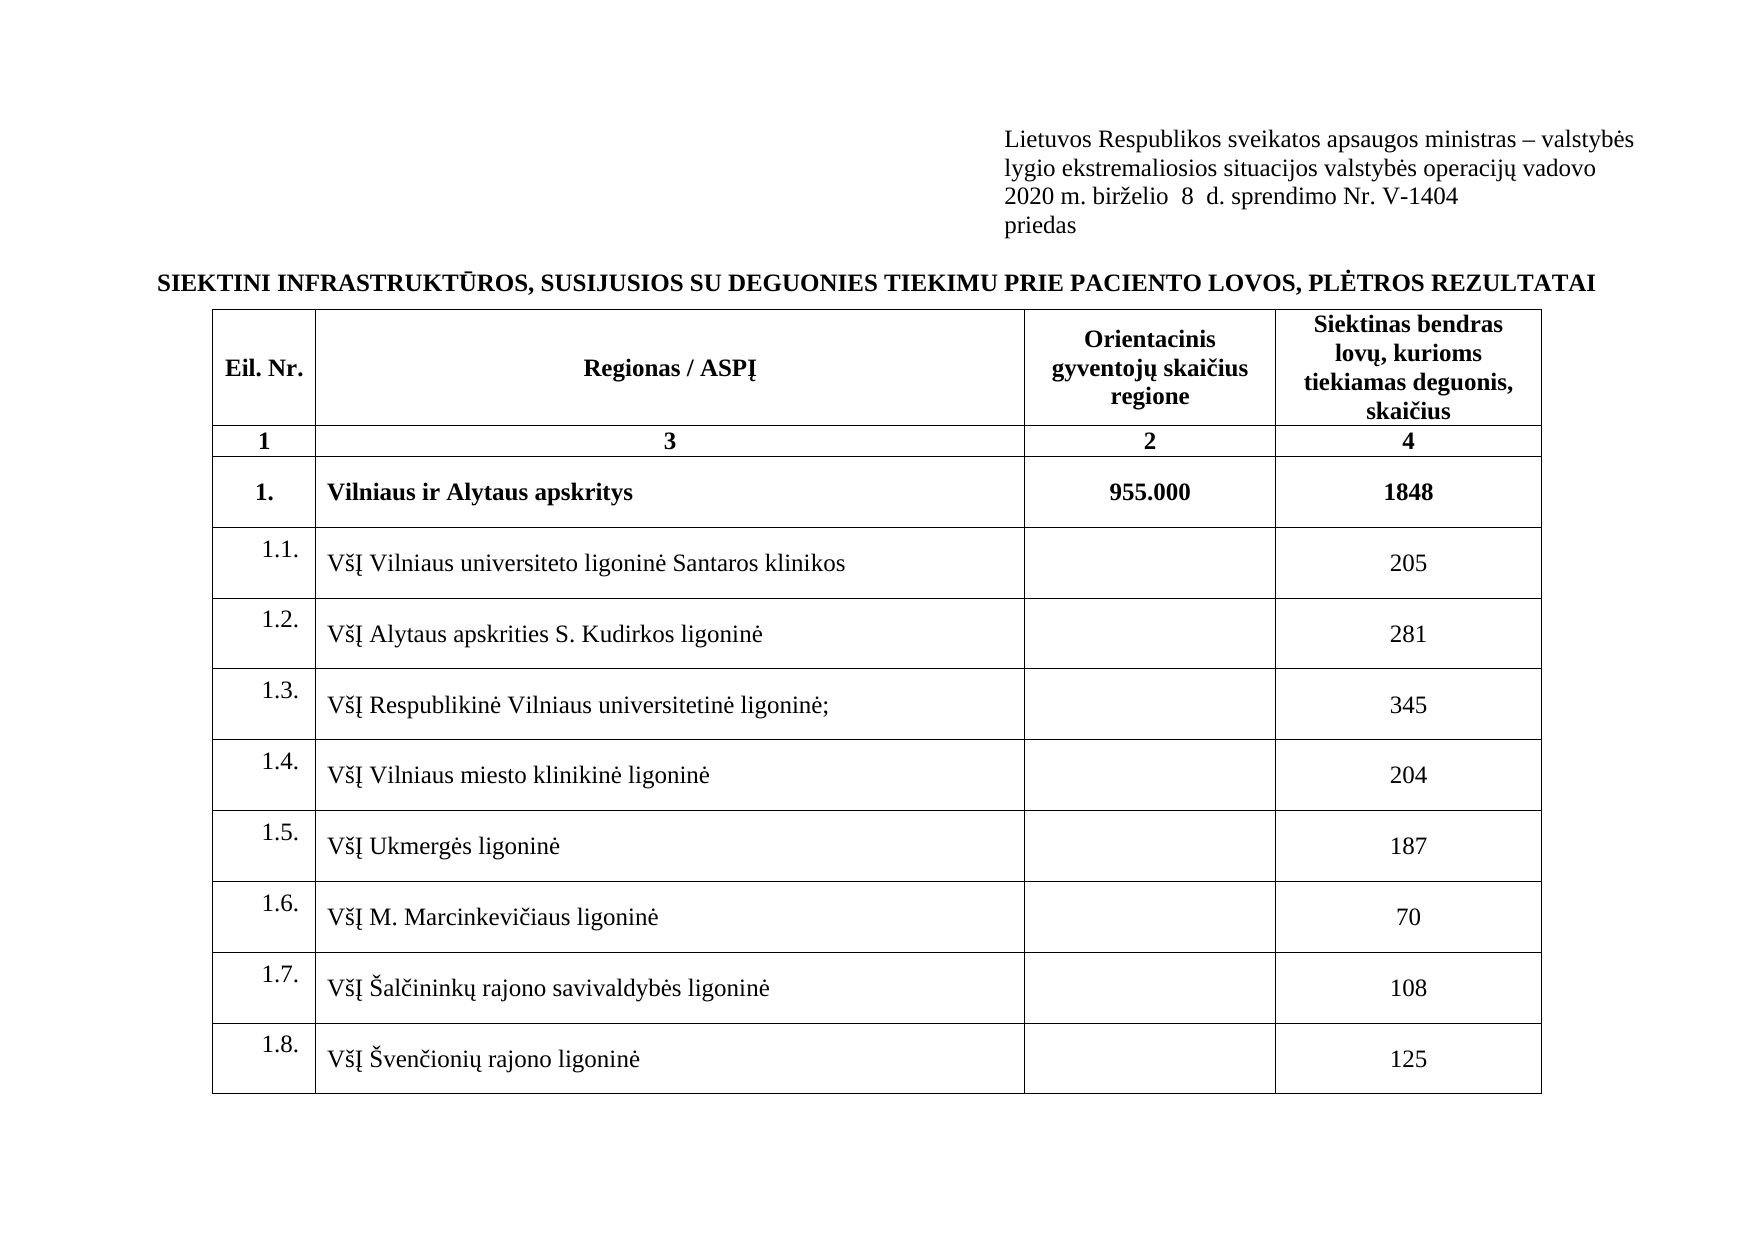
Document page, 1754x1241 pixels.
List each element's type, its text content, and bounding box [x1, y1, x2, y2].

table_cell 187 [1276, 811, 1541, 881]
table_cell 70 [1276, 882, 1541, 952]
text priedas [1004, 210, 1636, 239]
table_cell 955.000 [1025, 457, 1275, 527]
table_cell 1.8. [213, 1024, 315, 1093]
table_header Eil. Nr. [213, 310, 315, 424]
table_cell 1.7. [213, 953, 315, 1022]
table_cell 108 [1276, 953, 1541, 1022]
table_cell 1. [213, 457, 315, 527]
table_cell 1848 [1276, 457, 1541, 527]
table_cell 3 [316, 426, 1024, 456]
table_cell 1.3. [213, 669, 315, 739]
table_cell 2 [1025, 426, 1275, 456]
table_cell 204 [1276, 740, 1541, 810]
table_cell 1.2. [213, 599, 315, 668]
table_cell [1025, 811, 1275, 881]
table_cell 281 [1276, 599, 1541, 668]
table_cell 1.4. [213, 740, 315, 810]
table_cell 345 [1276, 669, 1541, 739]
table_cell [1025, 528, 1275, 597]
table_header Siektinas bendras lovų, kurioms tiekiamas deguonis, skaičius [1276, 310, 1541, 424]
table_header Orientacinis gyventojų skaičius regione [1025, 310, 1275, 424]
table_cell VšĮ Vilniaus miesto klinikinė ligoninė [316, 740, 1024, 810]
table_cell VšĮ M. Marcinkevičiaus ligoninė [316, 882, 1024, 952]
table_cell VšĮ Alytaus apskrities S. Kudirkos ligoninė [316, 599, 1024, 668]
table_cell [1025, 953, 1275, 1022]
text SIEKTINI INFRASTRUKTŪROS, SUSIJUSIOS SU DEGUONIES TIEKIMU PRIE PACIENTO LOVOS, PLĖTROS REZULTATAI [118, 268, 1636, 296]
table_cell 1.6. [213, 882, 315, 952]
table_cell 205 [1276, 528, 1541, 597]
table_cell VšĮ Vilniaus universiteto ligoninė Santaros klinikos [316, 528, 1024, 597]
table_cell VšĮ Šalčininkų rajono savivaldybės ligoninė [316, 953, 1024, 1022]
table_cell [1025, 740, 1275, 810]
table_cell Vilniaus ir Alytaus apskritys [316, 457, 1024, 527]
text Lietuvos Respublikos sveikatos apsaugos ministras – valstybės lygio ekstremaliosios situacijos valstybės operacijų vadovo [1004, 124, 1636, 181]
table_cell [1025, 1024, 1275, 1093]
table_cell 1.5. [213, 811, 315, 881]
table_cell [1025, 882, 1275, 952]
table_cell VšĮ Ukmergės ligoninė [316, 811, 1024, 881]
table_cell 125 [1276, 1024, 1541, 1093]
text 2020 m. birželio 8 d. sprendimo Nr. V-1404 [1004, 181, 1636, 210]
table_cell 1 [213, 426, 315, 456]
table_cell VšĮ Respublikinė Vilniaus universitetinė ligoninė; [316, 669, 1024, 739]
table_cell [1025, 599, 1275, 668]
table_cell VšĮ Švenčionių rajono ligoninė [316, 1024, 1024, 1093]
table_cell [1025, 669, 1275, 739]
table_header Regionas / ASPĮ [316, 310, 1024, 424]
table_cell 4 [1276, 426, 1541, 456]
table_cell 1.1. [213, 528, 315, 597]
